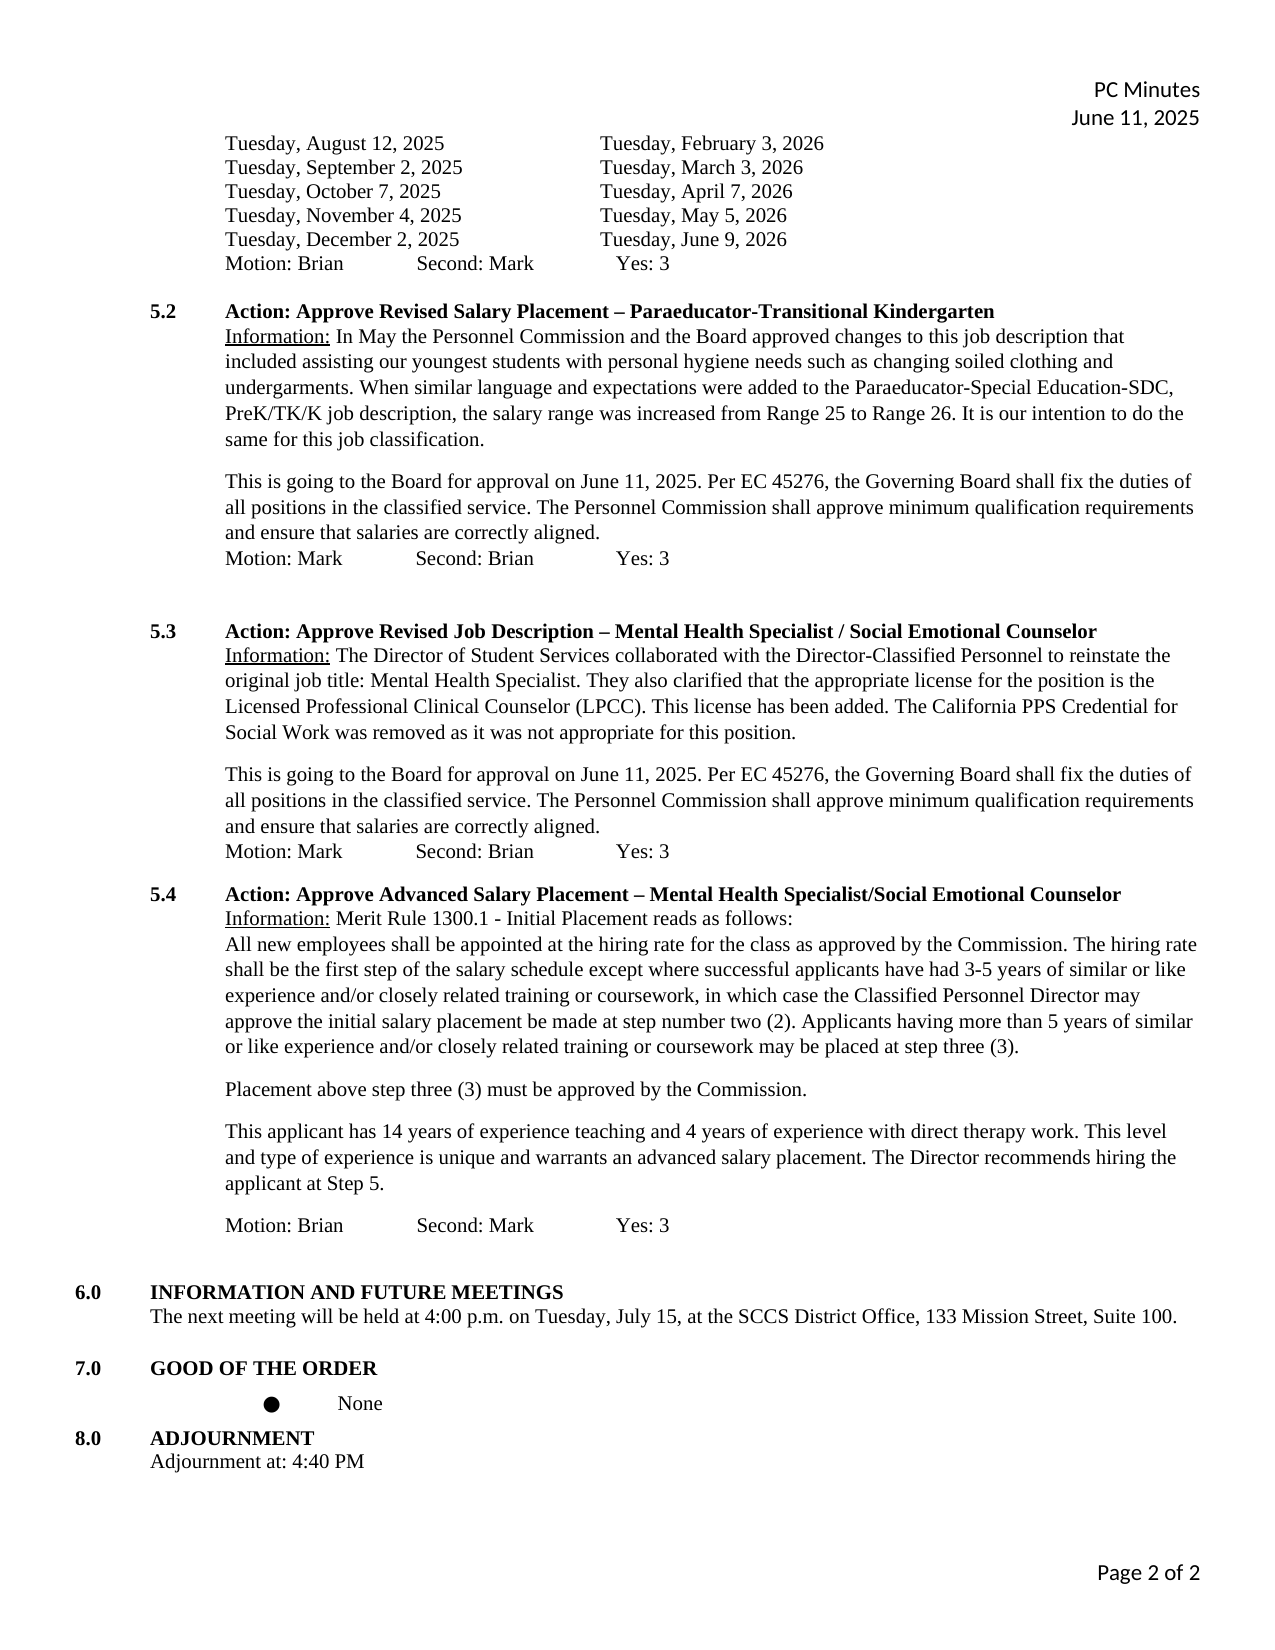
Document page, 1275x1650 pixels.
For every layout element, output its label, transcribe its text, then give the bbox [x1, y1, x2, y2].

text Motion: Brian Second: Mark Yes: 3 [225, 1213, 1200, 1237]
text Information: The Director of Student Services collaborated with the Director-Classified Personnel to reinstate the original job title: Mental Health Specialist. They also clarified that the appropriate license for the position is the Licensed Professional Clinical Counselor (LPCC). This license has been added. The California PPS Credential for Social Work was removed as it was not appropriate for this position. [187, 643, 1200, 744]
text Tuesday, August 12, 2025 Tuesday, February 3, 2026 [225, 131, 1200, 155]
text Adjournment at: 4:40 PM [75, 1449, 1200, 1473]
text Tuesday, October 7, 2025 Tuesday, April 7, 2026 [225, 179, 1200, 203]
text 5.2 Action: Approve Revised Salary Placement – Paraeducator-Transitional Kindergarten [75, 299, 1200, 323]
text This applicant has 14 years of experience teaching and 4 years of experience with direct therapy work. This level and type of experience is unique and warrants an advanced salary placement. The Director recommends hiring the applicant at Step 5. [225, 1119, 1200, 1195]
text 6.0 INFORMATION AND FUTURE MEETINGS [75, 1279, 1200, 1304]
text This is going to the Board for approval on June 11, 2025. Per EC 45276, the Governing Board shall fix the duties of all positions in the classified service. The Personnel Commission shall approve minimum qualification requirements and ensure that salaries are correctly aligned. Motion: Mark Second: Brian Yes: 3 [225, 469, 1200, 600]
text Tuesday, November 4, 2025 Tuesday, May 5, 2026 [225, 203, 1200, 227]
text This is going to the Board for approval on June 11, 2025. Per EC 45276, the Governing Board shall fix the duties of all positions in the classified service. The Personnel Commission shall approve minimum qualification requirements and ensure that salaries are correctly aligned. Motion: Mark Second: Brian Yes: 3 [225, 762, 1200, 863]
text Tuesday, September 2, 2025 Tuesday, March 3, 2026 [225, 155, 1200, 179]
text Placement above step three (3) must be approved by the Commission. [225, 1077, 1200, 1101]
text The next meeting will be held at 4:00 p.m. on Tuesday, July 15, at the SCCS District Office, 133 Mission Street, Suite 100. [150, 1304, 1200, 1356]
text Motion: Brian Second: Mark Yes: 3 [225, 251, 1200, 275]
text 5.4 Action: Approve Advanced Salary Placement – Mental Health Specialist/Social Emotional Counselor [150, 882, 1200, 906]
text 5.3 Action: Approve Revised Job Description – Mental Health Specialist / Social Emotional Counselor [150, 618, 1200, 643]
list None [262, 1380, 1200, 1422]
text Tuesday, December 2, 2025 Tuesday, June 9, 2026 [225, 227, 1200, 251]
text 7.0 GOOD OF THE ORDER [75, 1356, 1200, 1380]
text 8.0 ADJOURNMENT [75, 1425, 1200, 1449]
text Information: In May the Personnel Commission and the Board approved changes to this job description that included assisting our youngest students with personal hygiene needs such as changing soiled clothing and undergarments. When similar language and expectations were added to the Paraeducator-Special Education-SDC, PreK/TK/K job description, the salary range was increased from Range 25 to Range 26. It is our intention to do the same for this job classification. [225, 323, 1200, 451]
text Information: Merit Rule 1300.1 - Initial Placement reads as follows: All new employees shall be appointed at the hiring rate for the class as approved by the Commission. The hiring rate shall be the first step of the salary schedule except where successful applicants have had 3-5 years of similar or like experience and/or closely related training or coursework, in which case the Classified Personnel Director may approve the initial salary placement be made at step number two (2). Applicants having more than 5 years of similar or like experience and/or closely related training or coursework may be placed at step three (3). [187, 906, 1200, 1058]
